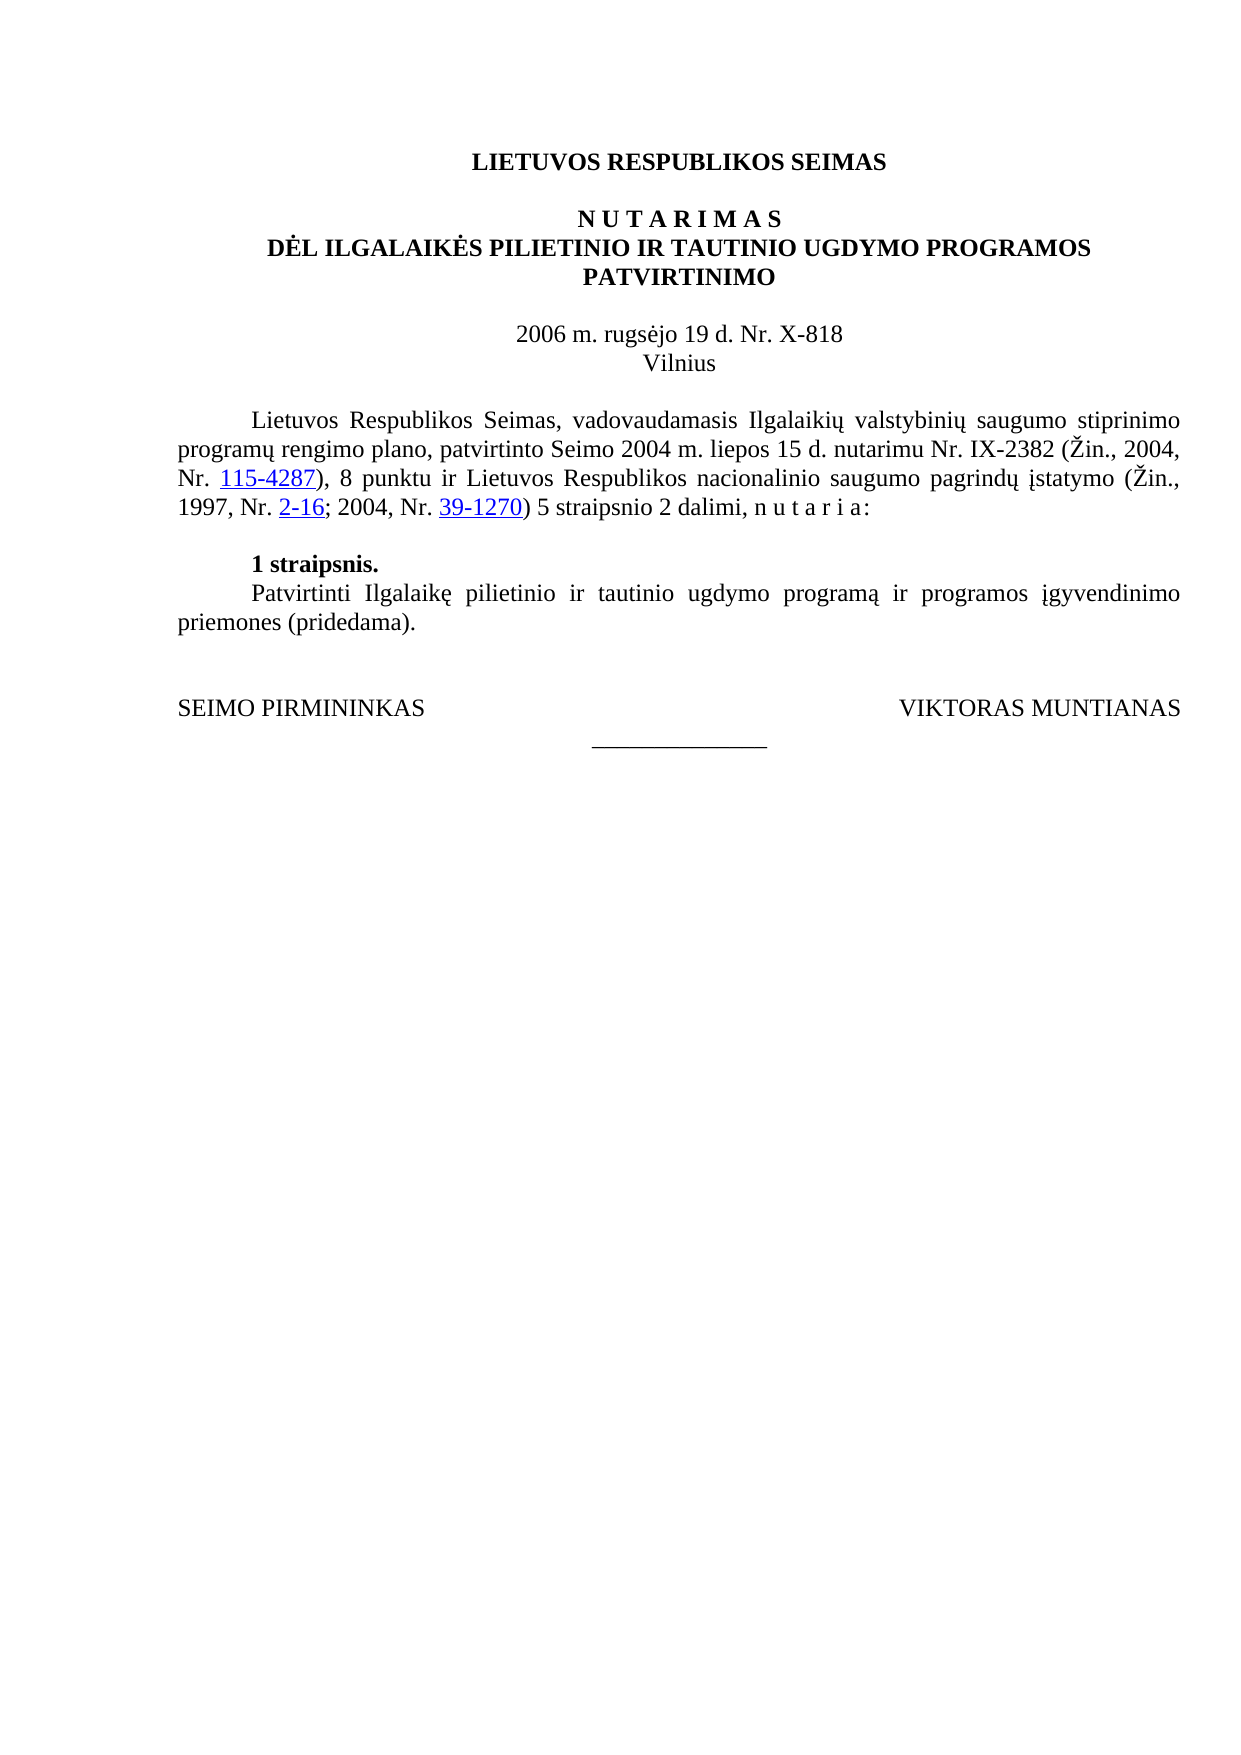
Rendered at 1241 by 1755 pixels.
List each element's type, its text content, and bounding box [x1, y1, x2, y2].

text SEIMO PIRMININKAS VIKTORAS MUNTIANAS [177, 693, 1181, 722]
text Vilnius [177, 348, 1181, 377]
text DĖL ILGALAIKĖS PILIETINIO IR TAUTINIO UGDYMO PROGRAMOS PATVIRTINIMO [177, 233, 1181, 291]
text Patvirtinti Ilgalaikę pilietinio ir tautinio ugdymo programą ir programos įgyvendinimo priemones (pridedama). [177, 578, 1181, 636]
text ______________ [177, 722, 1181, 751]
text 2006 m. rugsėjo 19 d. Nr. X-818 [177, 319, 1181, 348]
text Lietuvos Respublikos Seimas, vadovaudamasis Ilgalaikių valstybinių saugumo stiprinimo programų rengimo plano, patvirtinto Seimo 2004 m. liepos 15 d. nutarimu Nr. IX-2382 (Žin., 2004, Nr. 115-4287), 8 punktu ir Lietuvos Respublikos nacionalinio saugumo pagrindų įstatymo (Žin., 1997, Nr. 2-16; 2004, Nr. 39-1270) 5 straipsnio 2 dalimi, nutaria: [177, 406, 1181, 521]
text N U T A R I M A S [177, 204, 1181, 233]
text LIETUVOS RESPUBLIKOS SEIMAS [177, 147, 1181, 176]
text 1 straipsnis. [177, 549, 1181, 578]
